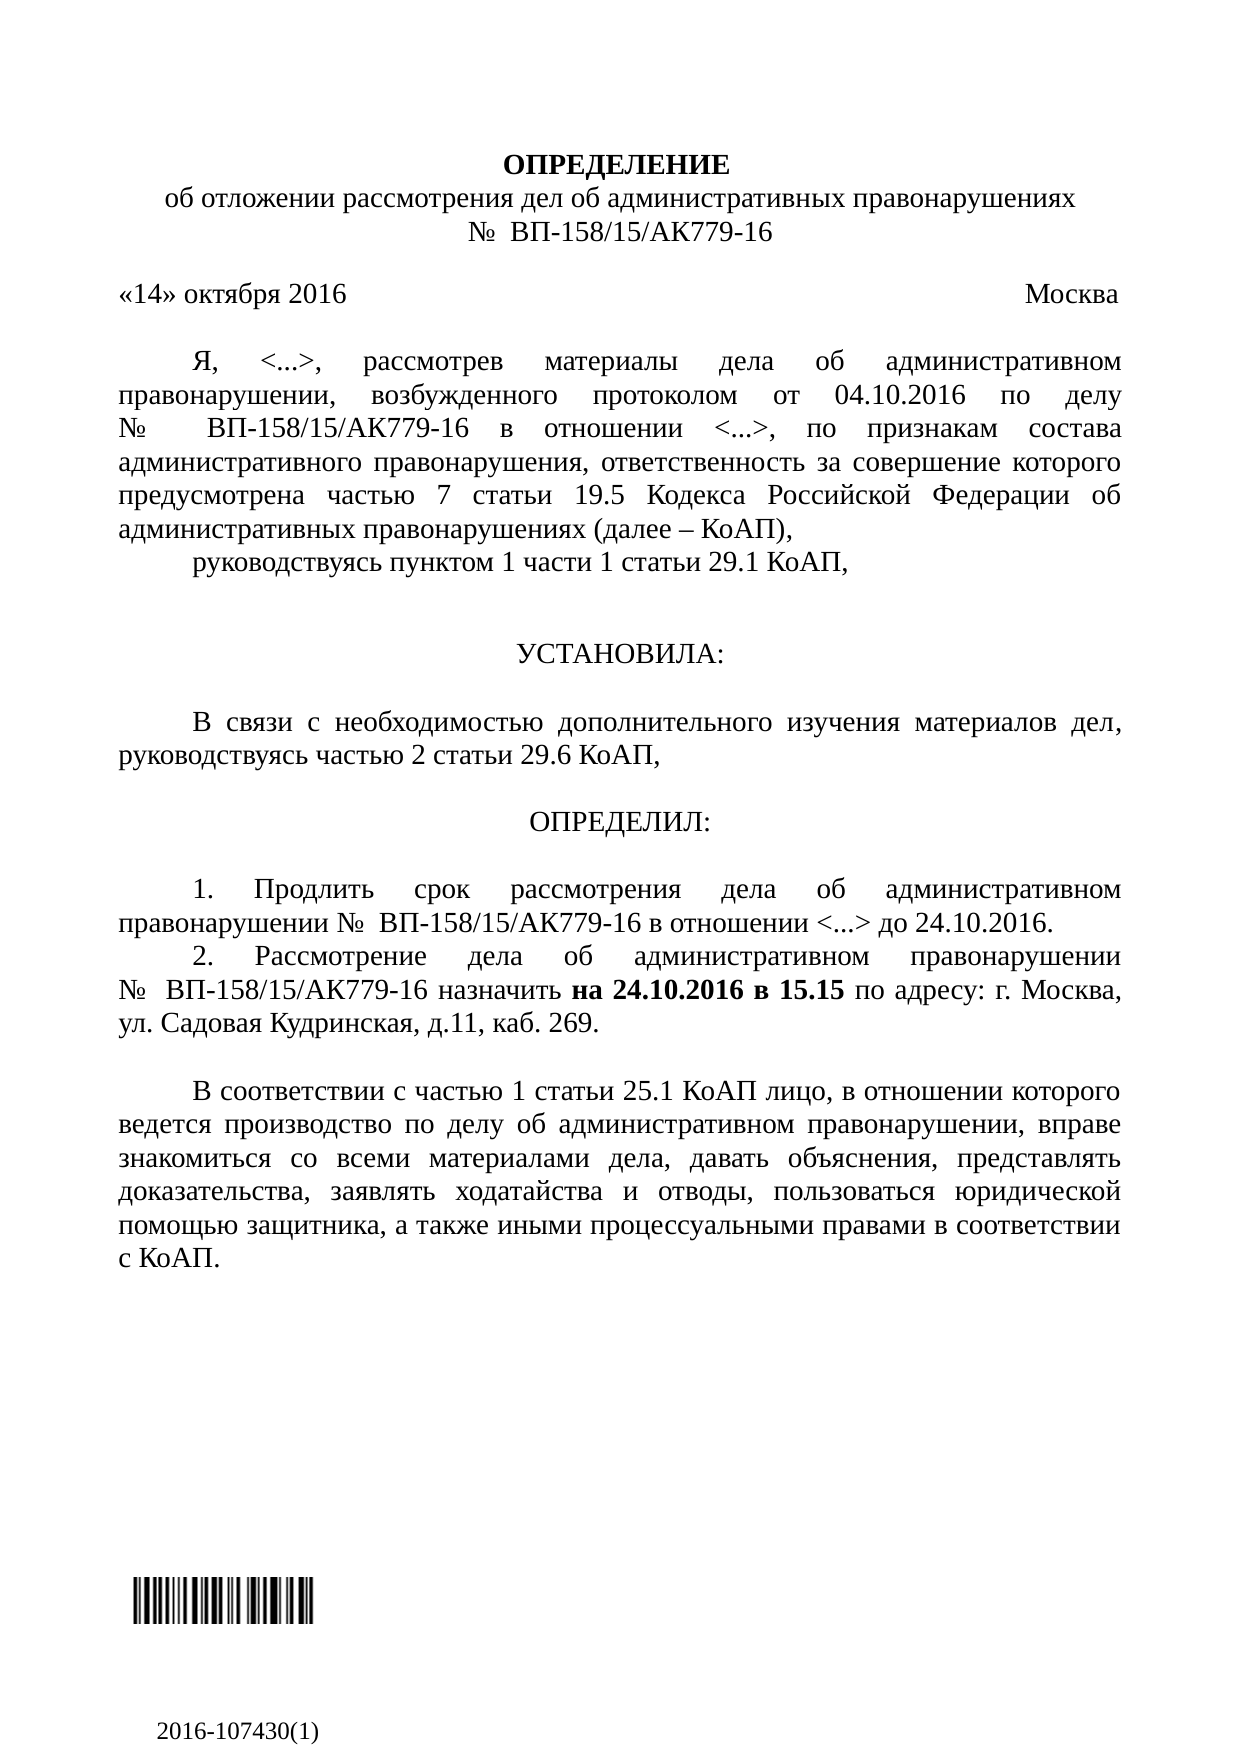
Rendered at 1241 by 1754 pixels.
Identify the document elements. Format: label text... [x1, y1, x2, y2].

text ОПРЕДЕЛИЛ: [118, 804, 1122, 838]
text 2. Рассмотрение дела об административном правонарушении № ВП-158/15/АК779-16 назначить на 24.10.2016 в 15.15 по адресу: г. Москва, ул. Садовая Кудринская, д.11, каб. 269. [118, 938, 1122, 1039]
text Я, <...>, рассмотрев материалы дела об административном правонарушении, возбужденного протоколом от 04.10.2016 по делу № ВП-158/15/АК779-16 в отношении <...>, по признакам состава административного правонарушения, ответственность за совершение которого предусмотрена частью 7 статьи 19.5 Кодекса Российской Федерации об административных правонарушениях (далее – КоАП), [118, 343, 1122, 544]
text руководствуясь пунктом 1 части 1 статьи 29.1 КоАП, [118, 544, 1122, 578]
text В соответствии с частью 1 статьи 25.1 КоАП лицо, в отношении которого ведется производство по делу об административном правонарушении, вправе знакомиться со всеми материалами дела, давать объяснения, представлять доказательства, заявлять ходатайства и отводы, пользоваться юридической помощью защитника, а также иными процессуальными правами в соответствии с КоАП. [118, 1073, 1122, 1274]
text об отложении рассмотрения дел об административных правонарушениях № ВП-158/15/АК779-16 [118, 180, 1122, 247]
text 1. Продлить срок рассмотрения дела об административном правонарушении № ВП-158/15/АК779-16 в отношении <...> до 24.10.2016. [118, 871, 1122, 938]
text В связи с необходимостью дополнительного изучения материалов дел, руководствуясь частью 2 статьи 29.6 КоАП, [118, 704, 1122, 771]
text «14» октября 2016 Москва [118, 276, 1122, 310]
text ОПРЕДЕЛЕНИЕ [118, 147, 1122, 180]
picture [118, 1577, 331, 1624]
text УСТАНОВИЛА: [118, 637, 1122, 670]
